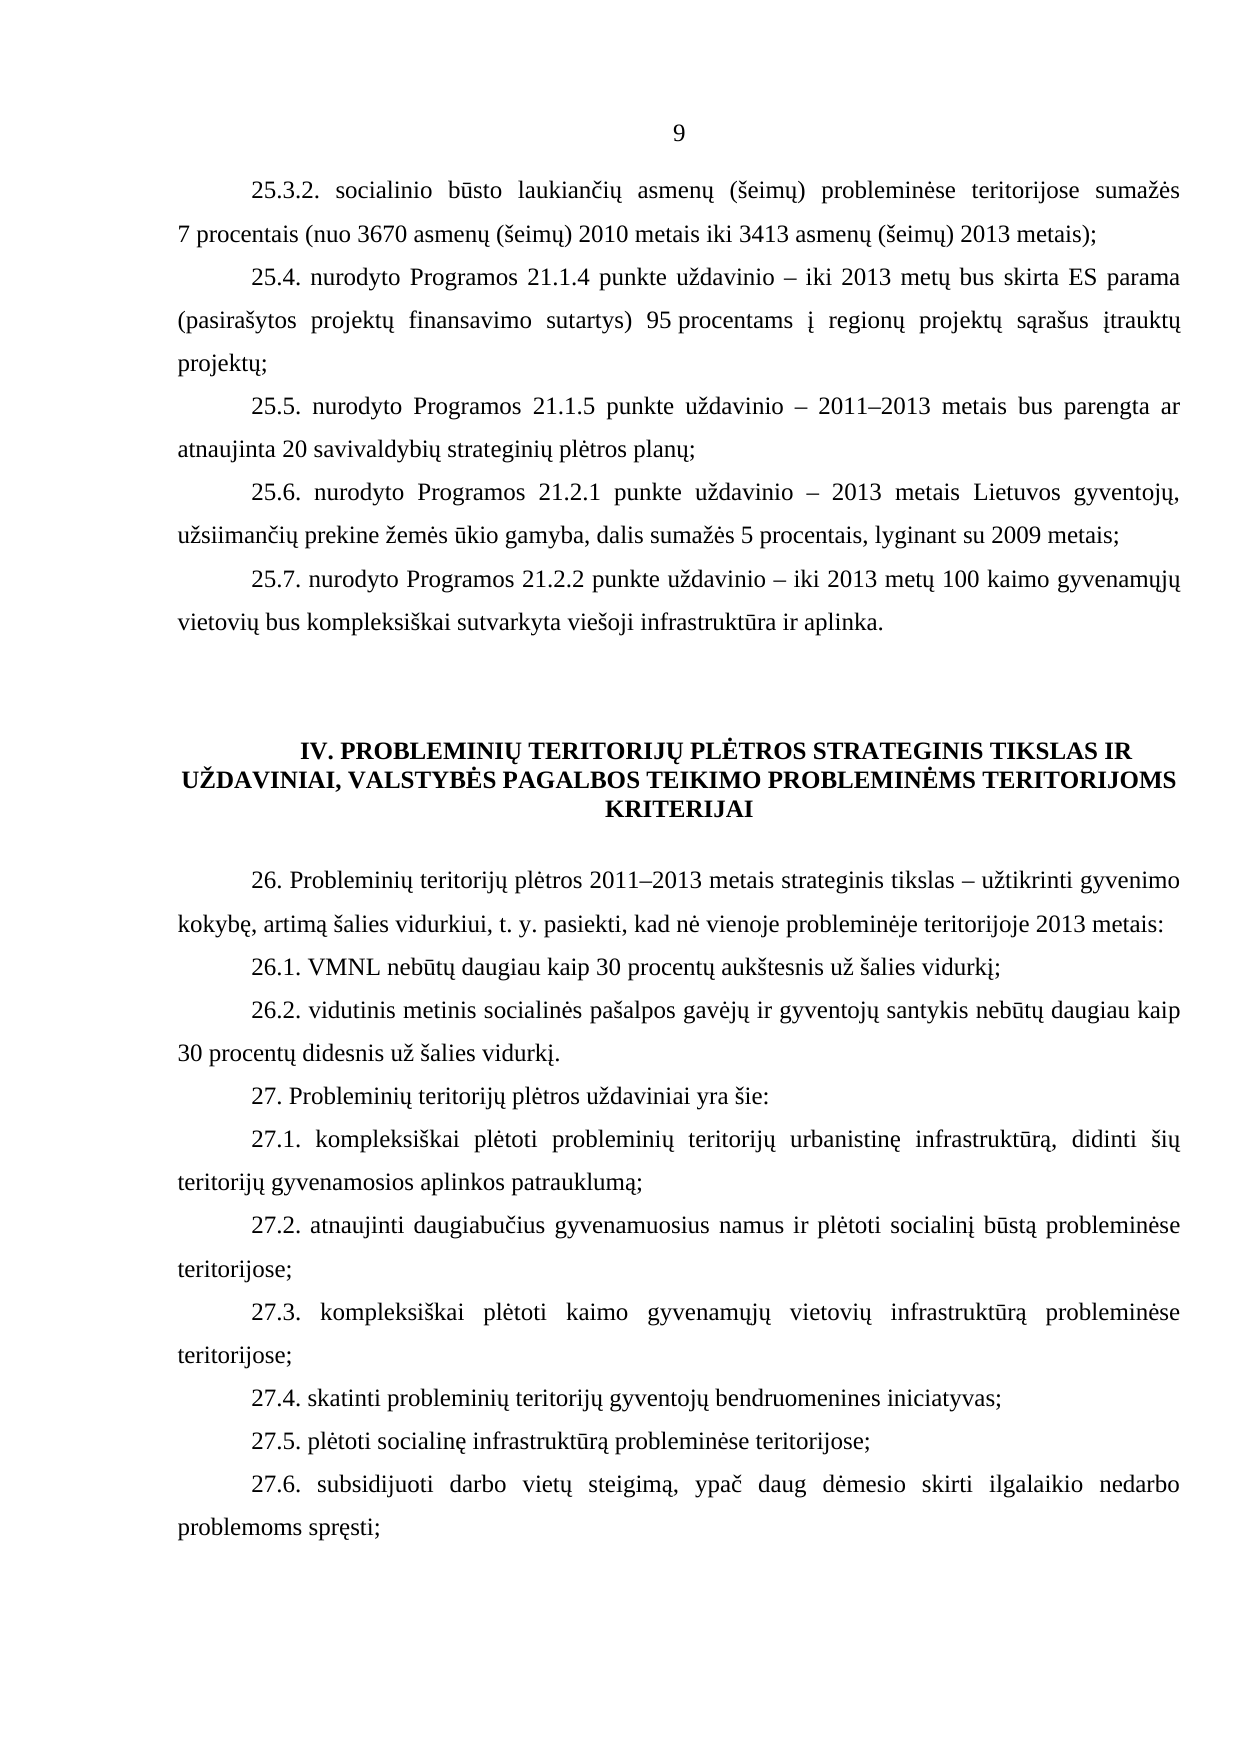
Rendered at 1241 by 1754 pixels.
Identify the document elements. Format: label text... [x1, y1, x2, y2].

text 27.3. kompleksiškai plėtoti kaimo gyvenamųjų vietovių infrastruktūrą probleminėse teritorijose; [177, 1297, 1181, 1369]
text 27.2. atnaujinti daugiabučius gyvenamuosius namus ir plėtoti socialinį būstą probleminėse teritorijose; [177, 1211, 1181, 1282]
text 27. Probleminių teritorijų plėtros uždaviniai yra šie: [177, 1081, 1181, 1110]
text 25.3.2. socialinio būsto laukiančių asmenų (šeimų) probleminėse teritorijose sumažės 7 procentais (nuo 3670 asmenų (šeimų) 2010 metais iki 3413 asmenų (šeimų) 2013 metais); [177, 176, 1181, 247]
text IV. probleminių teritorijų plėtros strateginiS tikslas ir uždaviniai, valstybės pagalbos teikimo probleminėms teritorijoms kriterijai [177, 736, 1181, 822]
text 26. Probleminių teritorijų plėtros 2011–2013 metais strateginis tikslas – užtikrinti gyvenimo kokybę, artimą šalies vidurkiui, t. y. pasiekti, kad nė vienoje probleminėje teritorijoje 2013 metais: [177, 866, 1181, 937]
text 25.6. nurodyto Programos 21.2.1 punkte uždavinio – 2013 metais Lietuvos gyventojų, užsiimančių prekine žemės ūkio gamyba, dalis sumažės 5 procentais, lyginant su 2009 metais; [177, 477, 1181, 549]
text 27.4. skatinti probleminių teritorijų gyventojų bendruomenines iniciatyvas; [177, 1383, 1181, 1412]
text 25.5. nurodyto Programos 21.1.5 punkte uždavinio – 2011–2013 metais bus parengta ar atnaujinta 20 savivaldybių strateginių plėtros planų; [177, 391, 1181, 463]
text 27.1. kompleksiškai plėtoti probleminių teritorijų urbanistinę infrastruktūrą, didinti šių teritorijų gyvenamosios aplinkos patrauklumą; [177, 1124, 1181, 1196]
text 26.1. VMNL nebūtų daugiau kaip 30 procentų aukštesnis už šalies vidurkį; [177, 952, 1181, 981]
text 25.4. nurodyto Programos 21.1.4 punkte uždavinio – iki 2013 metų bus skirta ES parama (pasirašytos projektų finansavimo sutartys) 95 procentams į regionų projektų sąrašus įtrauktų projektų; [177, 262, 1181, 377]
text 26.2. vidutinis metinis socialinės pašalpos gavėjų ir gyventojų santykis nebūtų daugiau kaip 30 procentų didesnis už šalies vidurkį. [177, 995, 1181, 1067]
text 25.7. nurodyto Programos 21.2.2 punkte uždavinio – iki 2013 metų 100 kaimo gyvenamųjų vietovių bus kompleksiškai sutvarkyta viešoji infrastruktūra ir aplinka. [177, 564, 1181, 636]
text 27.6. subsidijuoti darbo vietų steigimą, ypač daug dėmesio skirti ilgalaikio nedarbo problemoms spręsti; [177, 1469, 1181, 1541]
text 27.5. plėtoti socialinę infrastruktūrą probleminėse teritorijose; [177, 1426, 1181, 1455]
